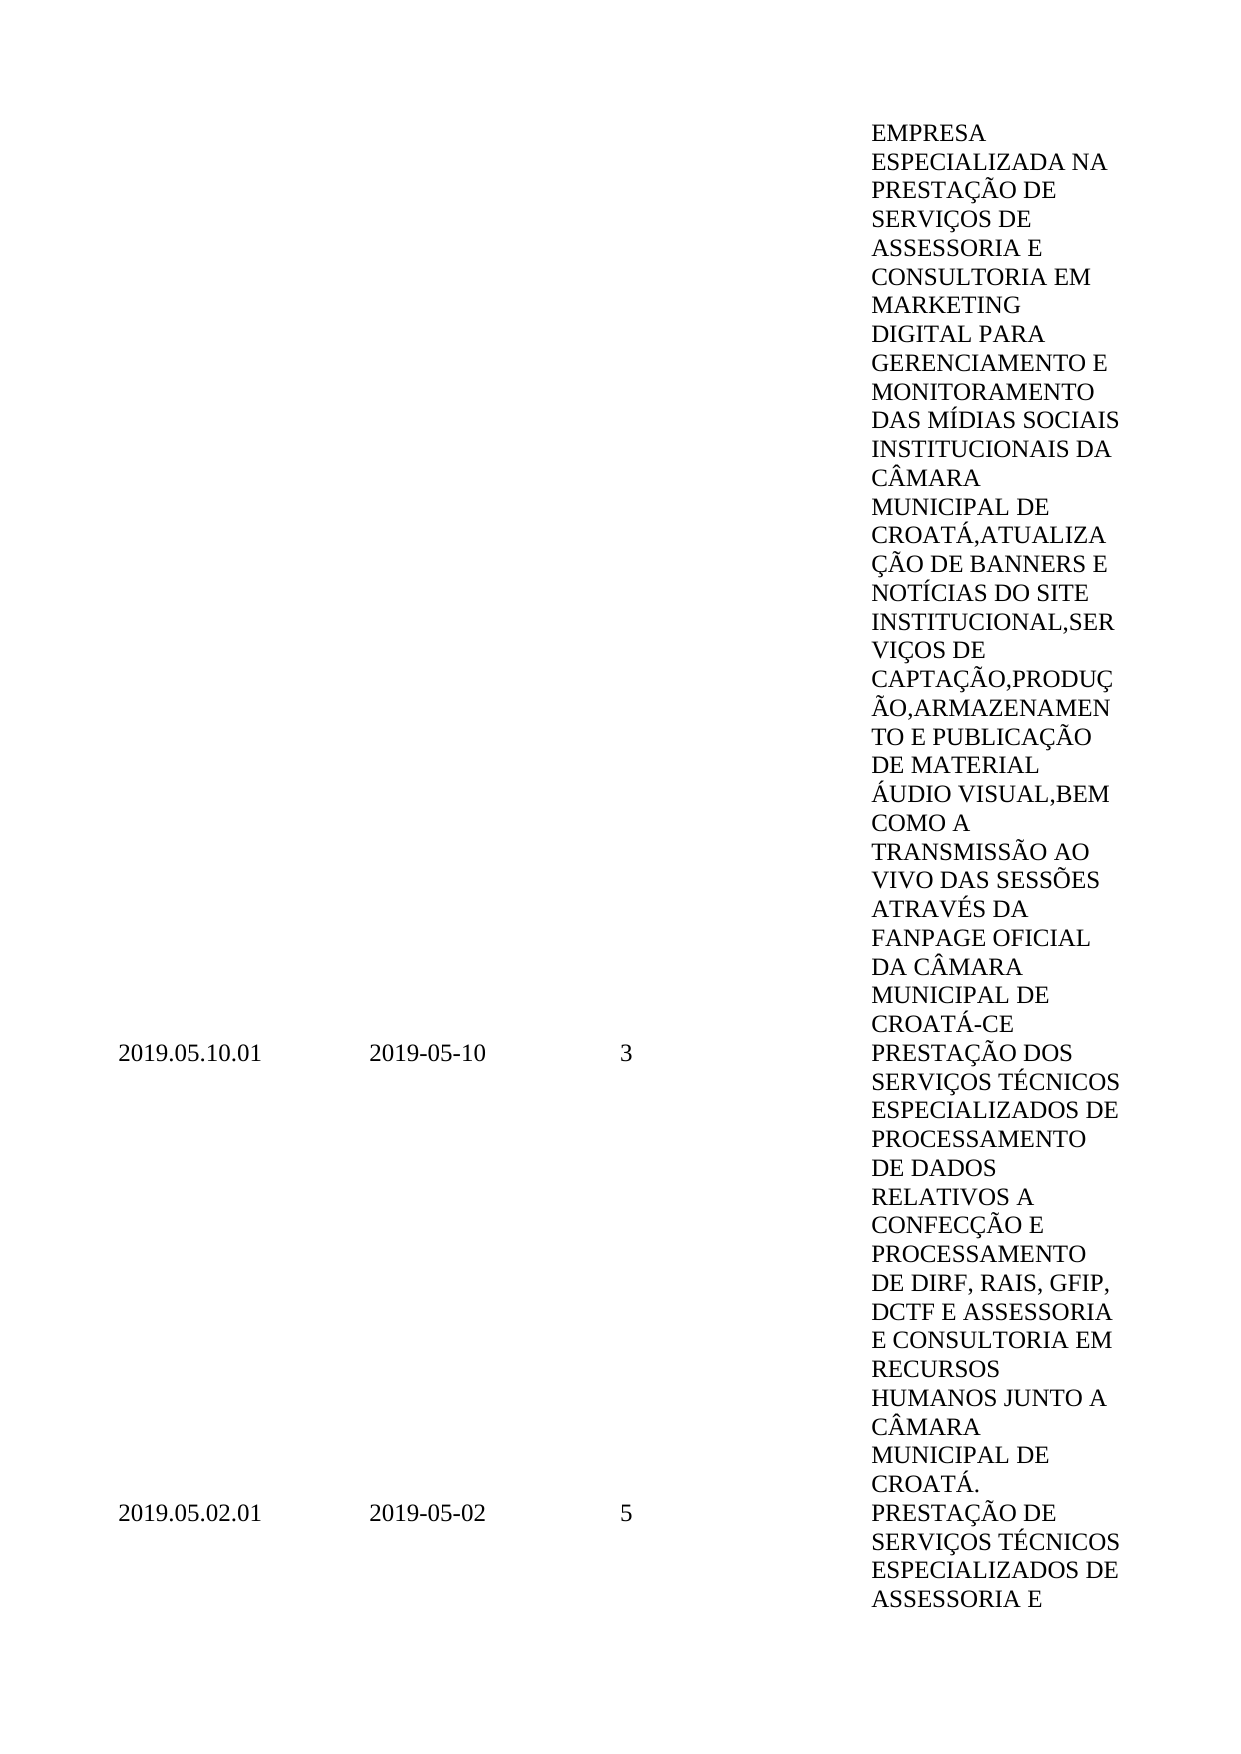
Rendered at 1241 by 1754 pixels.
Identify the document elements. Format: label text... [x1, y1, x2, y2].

table_cell 2019-05-10 [369, 1038, 620, 1498]
table_cell 2019-05-02 [369, 1498, 620, 1613]
table_cell 5 [620, 1498, 871, 1613]
table_cell [118, 118, 369, 1038]
table_cell 2019.05.02.01 [118, 1498, 369, 1613]
table_cell [369, 118, 620, 1038]
table_cell 2019.05.10.01 [118, 1038, 369, 1498]
table_cell [620, 118, 871, 1038]
table_cell PRESTAÇÃO DE SERVIÇOS TÉCNICOS ESPECIALIZADOS DE ASSESSORIA E [871, 1498, 1122, 1613]
table_cell 3 [620, 1038, 871, 1498]
table_cell EMPRESA ESPECIALIZADA NA PRESTAÇÃO DE SERVIÇOS DE ASSESSORIA E CONSULTORIA EM MARKETING DIGITAL PARA GERENCIAMENTO E MONITORAMENTO DAS MÍDIAS SOCIAIS INSTITUCIONAIS DA CÂMARA MUNICIPAL DE CROATÁ,ATUALIZAÇÃO DE BANNERS E NOTÍCIAS DO SITE INSTITUCIONAL,SERVIÇOS DE CAPTAÇÃO,PRODUÇÃO,ARMAZENAMENTO E PUBLICAÇÃO DE MATERIAL ÁUDIO VISUAL,BEM COMO A TRANSMISSÃO AO VIVO DAS SESSÕES ATRAVÉS DA FANPAGE OFICIAL DA CÂMARA MUNICIPAL DE CROATÁ-CE [871, 118, 1122, 1038]
table_cell PRESTAÇÃO DOS SERVIÇOS TÉCNICOS ESPECIALIZADOS DE PROCESSAMENTO DE DADOS RELATIVOS A CONFECÇÃO E PROCESSAMENTO DE DIRF, RAIS, GFIP, DCTF E ASSESSORIA E CONSULTORIA EM RECURSOS HUMANOS JUNTO A CÂMARA MUNICIPAL DE CROATÁ. [871, 1038, 1122, 1498]
